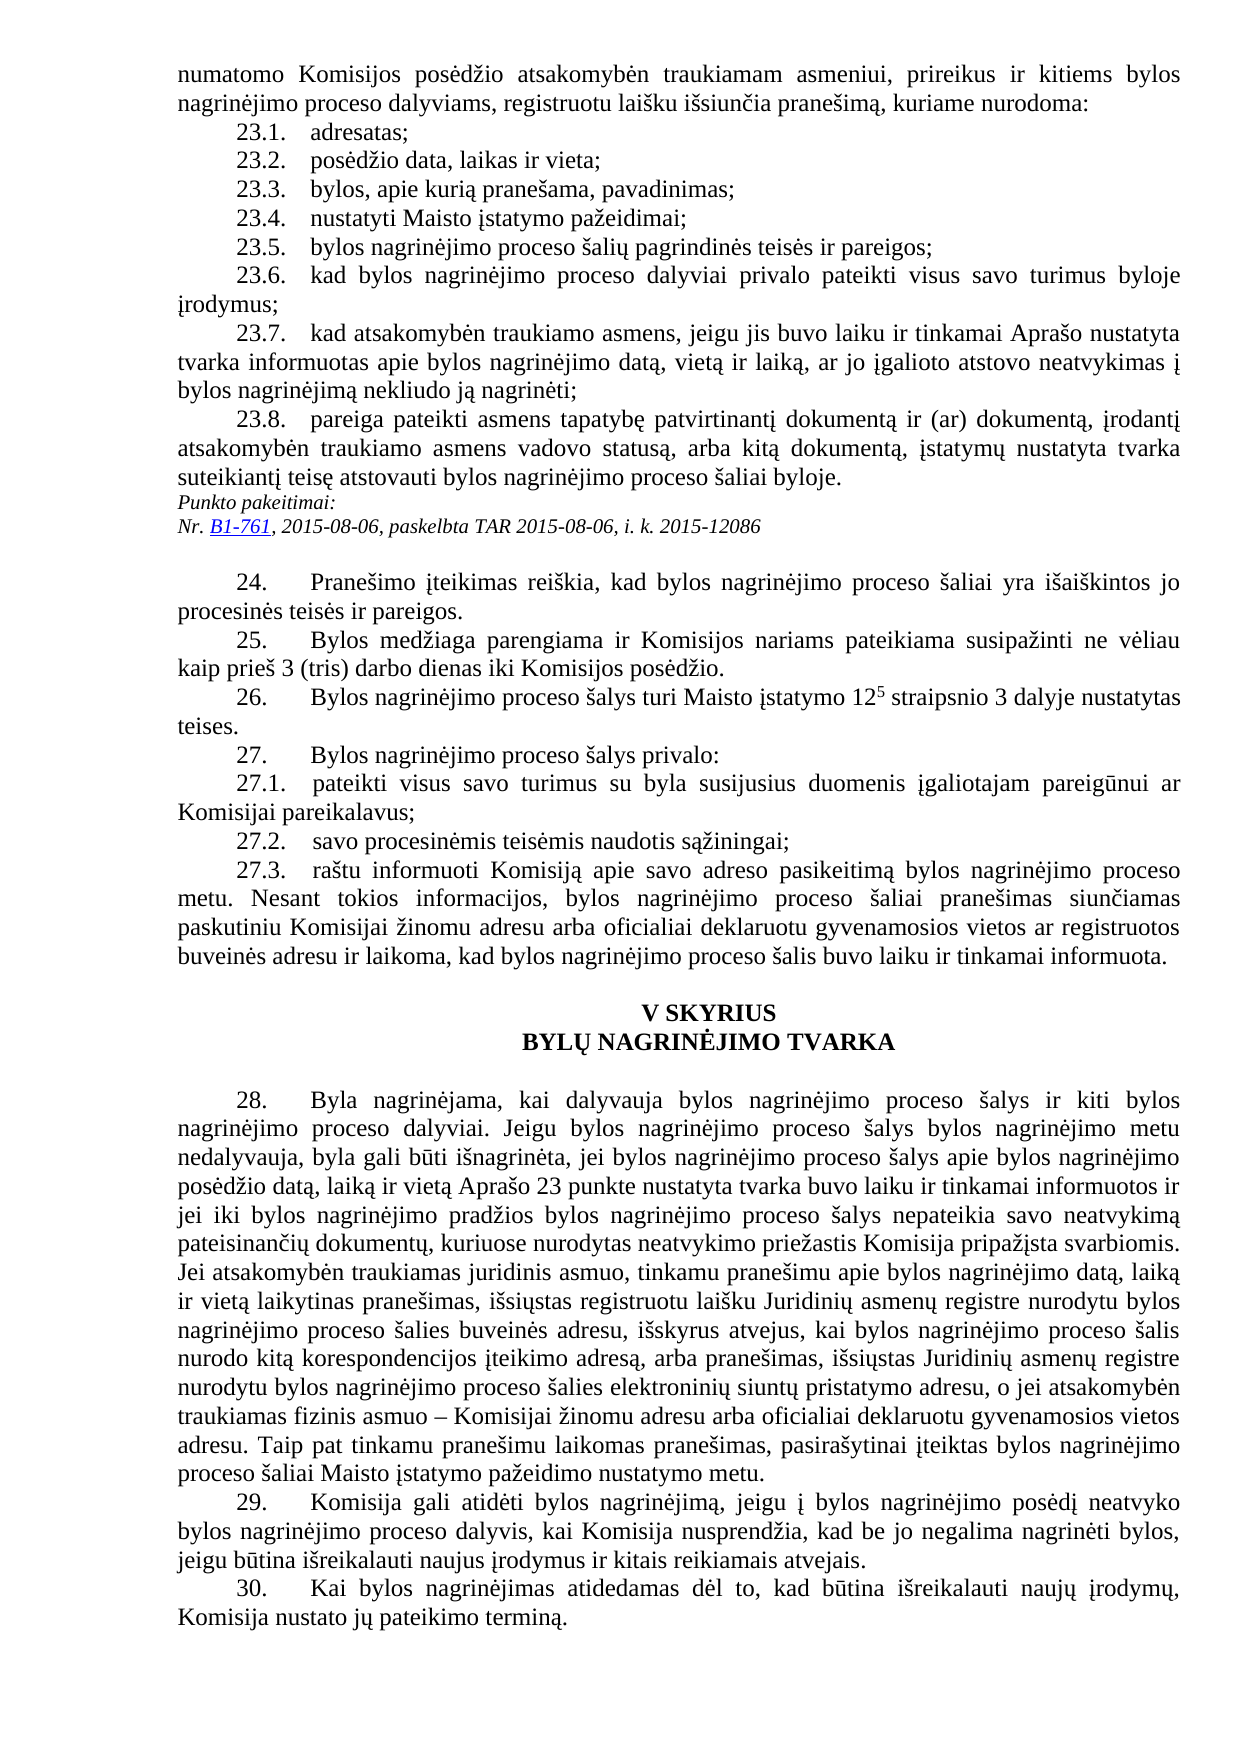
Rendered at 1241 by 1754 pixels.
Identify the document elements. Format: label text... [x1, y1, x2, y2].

text 27.3. raštu informuoti Komisiją apie savo adreso pasikeitimą bylos nagrinėjimo proceso metu. Nesant tokios informacijos, bylos nagrinėjimo proceso šaliai pranešimas siunčiamas paskutiniu Komisijai žinomu adresu arba oficialiai deklaruotu gyvenamosios vietos ar registruotos buveinės adresu ir laikoma, kad bylos nagrinėjimo proceso šalis buvo laiku ir tinkamai informuota. [177, 855, 1181, 970]
text Punkto pakeitimai: [177, 490, 1181, 514]
text 23.7. kad atsakomybėn traukiamo asmens, jeigu jis buvo laiku ir tinkamai Aprašo nustatyta tvarka informuotas apie bylos nagrinėjimo datą, vietą ir laiką, ar jo įgalioto atstovo neatvykimas į bylos nagrinėjimą nekliudo ją nagrinėti; [177, 318, 1181, 404]
text V SKYRIUS [177, 998, 1181, 1027]
text 30. Kai bylos nagrinėjimas atidedamas dėl to, kad būtina išreikalauti naujų įrodymų, Komisija nustato jų pateikimo terminą. [177, 1573, 1181, 1631]
text 23.3. bylos, apie kurią pranešama, pavadinimas; [177, 174, 1181, 203]
text 23.6. kad bylos nagrinėjimo proceso dalyviai privalo pateikti visus savo turimus byloje įrodymus; [177, 260, 1181, 318]
text numatomo Komisijos posėdžio atsakomybėn traukiamam asmeniui, prireikus ir kitiems bylos nagrinėjimo proceso dalyviams, registruotu laišku išsiunčia pranešimą, kuriame nurodoma: [177, 59, 1181, 117]
text 23.8. pareiga pateikti asmens tapatybę patvirtinantį dokumentą ir (ar) dokumentą, įrodantį atsakomybėn traukiamo asmens vadovo statusą, arba kitą dokumentą, įstatymų nustatyta tvarka suteikiantį teisę atstovauti bylos nagrinėjimo proceso šaliai byloje. [177, 404, 1181, 490]
text Nr. B1-761, 2015-08-06, paskelbta TAR 2015-08-06, i. k. 2015-12086 [177, 514, 1181, 538]
text BYLŲ NAGRINĖJIMO TVARKA [177, 1027, 1181, 1056]
text 29. Komisija gali atidėti bylos nagrinėjimą, jeigu į bylos nagrinėjimo posėdį neatvyko bylos nagrinėjimo proceso dalyvis, kai Komisija nusprendžia, kad be jo negalima nagrinėti bylos, jeigu būtina išreikalauti naujus įrodymus ir kitais reikiamais atvejais. [177, 1487, 1181, 1573]
text 24. Pranešimo įteikimas reiškia, kad bylos nagrinėjimo proceso šaliai yra išaiškintos jo procesinės teisės ir pareigos. [177, 567, 1181, 625]
text 28. Byla nagrinėjama, kai dalyvauja bylos nagrinėjimo proceso šalys ir kiti bylos nagrinėjimo proceso dalyviai. Jeigu bylos nagrinėjimo proceso šalys bylos nagrinėjimo metu nedalyvauja, byla gali būti išnagrinėta, jei bylos nagrinėjimo proceso šalys apie bylos nagrinėjimo posėdžio datą, laiką ir vietą Aprašo 23 punkte nustatyta tvarka buvo laiku ir tinkamai informuotos ir jei iki bylos nagrinėjimo pradžios bylos nagrinėjimo proceso šalys nepateikia savo neatvykimą pateisinančių dokumentų, kuriuose nurodytas neatvykimo priežastis Komisija pripažįsta svarbiomis. Jei atsakomybėn traukiamas juridinis asmuo, tinkamu pranešimu apie bylos nagrinėjimo datą, laiką ir vietą laikytinas pranešimas, išsiųstas registruotu laišku Juridinių asmenų registre nurodytu bylos nagrinėjimo proceso šalies buveinės adresu, išskyrus atvejus, kai bylos nagrinėjimo proceso šalis nurodo kitą korespondencijos įteikimo adresą, arba pranešimas, išsiųstas Juridinių asmenų registre nurodytu bylos nagrinėjimo proceso šalies elektroninių siuntų pristatymo adresu, o jei atsakomybėn traukiamas fizinis asmuo – Komisijai žinomu adresu arba oficialiai deklaruotu gyvenamosios vietos adresu. Taip pat tinkamu pranešimu laikomas pranešimas, pasirašytinai įteiktas bylos nagrinėjimo proceso šaliai Maisto įstatymo pažeidimo nustatymo metu. [177, 1085, 1181, 1487]
text 27.1. pateikti visus savo turimus su byla susijusius duomenis įgaliotajam pareigūnui ar Komisijai pareikalavus; [177, 768, 1181, 826]
text 25. Bylos medžiaga parengiama ir Komisijos nariams pateikiama susipažinti ne vėliau kaip prieš 3 (tris) darbo dienas iki Komisijos posėdžio. [177, 625, 1181, 682]
text 23.4. nustatyti Maisto įstatymo pažeidimai; [177, 203, 1181, 232]
text 27.2. savo procesinėmis teisėmis naudotis sąžiningai; [177, 826, 1181, 855]
text 27. Bylos nagrinėjimo proceso šalys privalo: [177, 740, 1181, 768]
text 23.1. adresatas; [177, 117, 1181, 145]
text 23.5. bylos nagrinėjimo proceso šalių pagrindinės teisės ir pareigos; [177, 232, 1181, 260]
text 26. Bylos nagrinėjimo proceso šalys turi Maisto įstatymo 125 straipsnio 3 dalyje nustatytas teises. [177, 682, 1181, 740]
text 23.2. posėdžio data, laikas ir vieta; [177, 145, 1181, 174]
